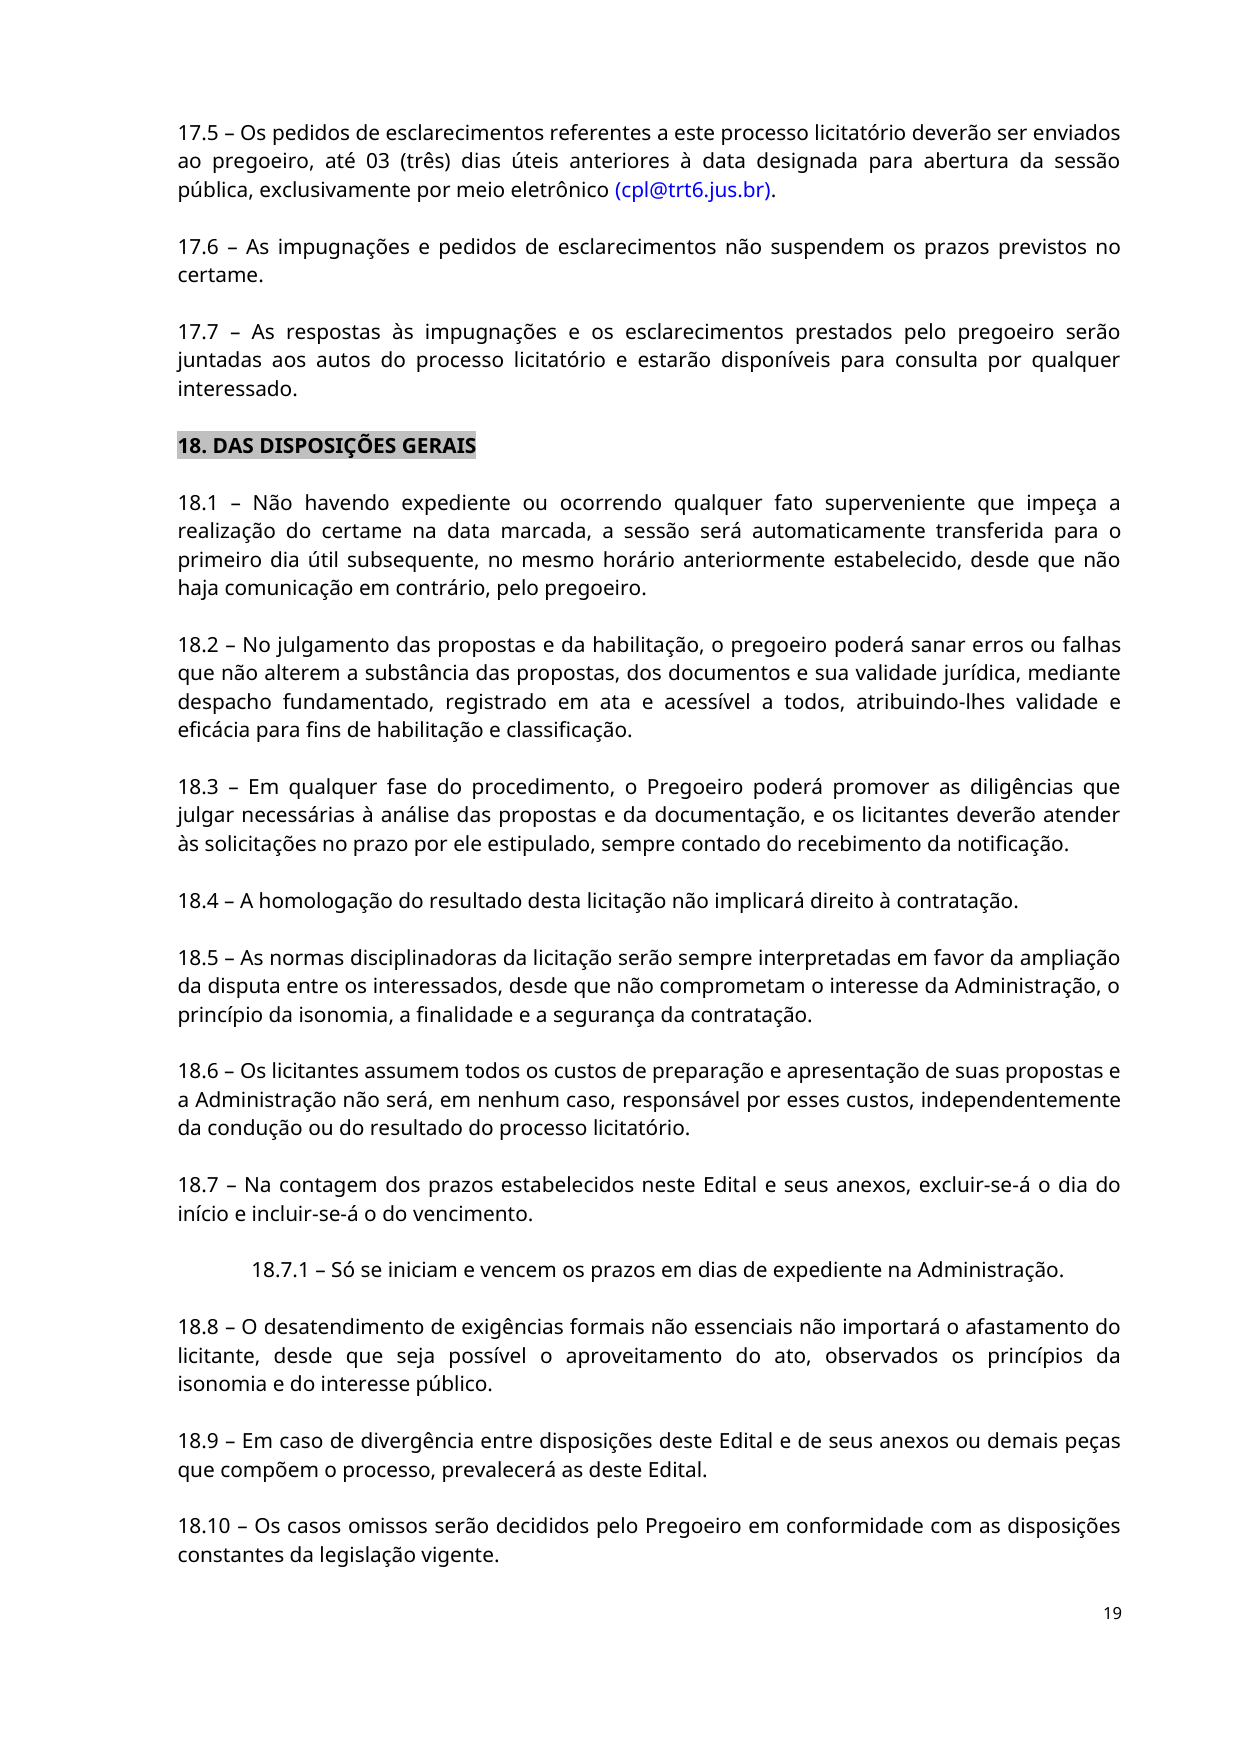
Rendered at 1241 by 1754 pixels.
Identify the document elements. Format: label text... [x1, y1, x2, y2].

text 17.5 – Os pedidos de esclarecimentos referentes a este processo licitatório deverão ser enviados ao pregoeiro, até 03 (três) dias úteis anteriores à data designada para abertura da sessão pública, exclusivamente por meio eletrônico (cpl@trt6.jus.br). [177, 118, 1122, 203]
text 18. DAS DISPOSIÇÕES GERAIS [177, 431, 1122, 459]
text 18.5 – As normas disciplinadoras da licitação serão sempre interpretadas em favor da ampliação da disputa entre os interessados, desde que não comprometam o interesse da Administração, o princípio da isonomia, a finalidade e a segurança da contratação. [177, 943, 1122, 1028]
text 18.2 – No julgamento das propostas e da habilitação, o pregoeiro poderá sanar erros ou falhas que não alterem a substância das propostas, dos documentos e sua validade jurídica, mediante despacho fundamentado, registrado em ata e acessível a todos, atribuindo-lhes validade e eficácia para fins de habilitação e classificação. [177, 630, 1122, 744]
text 18.6 – Os licitantes assumem todos os custos de preparação e apresentação de suas propostas e a Administração não será, em nenhum caso, responsável por esses custos, independentemente da condução ou do resultado do processo licitatório. [177, 1057, 1122, 1142]
text 17.7 – As respostas às impugnações e os esclarecimentos prestados pelo pregoeiro serão juntadas aos autos do processo licitatório e estarão disponíveis para consulta por qualquer interessado. [177, 317, 1122, 402]
text 18.7 – Na contagem dos prazos estabelecidos neste Edital e seus anexos, excluir-se-á o dia do início e incluir-se-á o do vencimento. [177, 1170, 1122, 1227]
text 18.8 – O desatendimento de exigências formais não essenciais não importará o afastamento do licitante, desde que seja possível o aproveitamento do ato, observados os princípios da isonomia e do interesse público. [177, 1312, 1122, 1398]
text 17.6 – As impugnações e pedidos de esclarecimentos não suspendem os prazos previstos no certame. [177, 232, 1122, 289]
text 18.3 – Em qualquer fase do procedimento, o Pregoeiro poderá promover as diligências que julgar necessárias à análise das propostas e da documentação, e os licitantes deverão atender às solicitações no prazo por ele estipulado, sempre contado do recebimento da notificação. [177, 772, 1122, 857]
text 18.9 – Em caso de divergência entre disposições deste Edital e de seus anexos ou demais peças que compõem o processo, prevalecerá as deste Edital. [177, 1426, 1122, 1483]
text 18.4 – A homologação do resultado desta licitação não implicará direito à contratação. [177, 886, 1122, 914]
text 18.10 – Os casos omissos serão decididos pelo Pregoeiro em conformidade com as disposições constantes da legislação vigente. [177, 1512, 1122, 1568]
text 18.1 – Não havendo expediente ou ocorrendo qualquer fato superveniente que impeça a realização do certame na data marcada, a sessão será automaticamente transferida para o primeiro dia útil subsequente, no mesmo horário anteriormente estabelecido, desde que não haja comunicação em contrário, pelo pregoeiro. [177, 488, 1122, 602]
text 18.7.1 – Só se iniciam e vencem os prazos em dias de expediente na Administração. [251, 1256, 1122, 1284]
